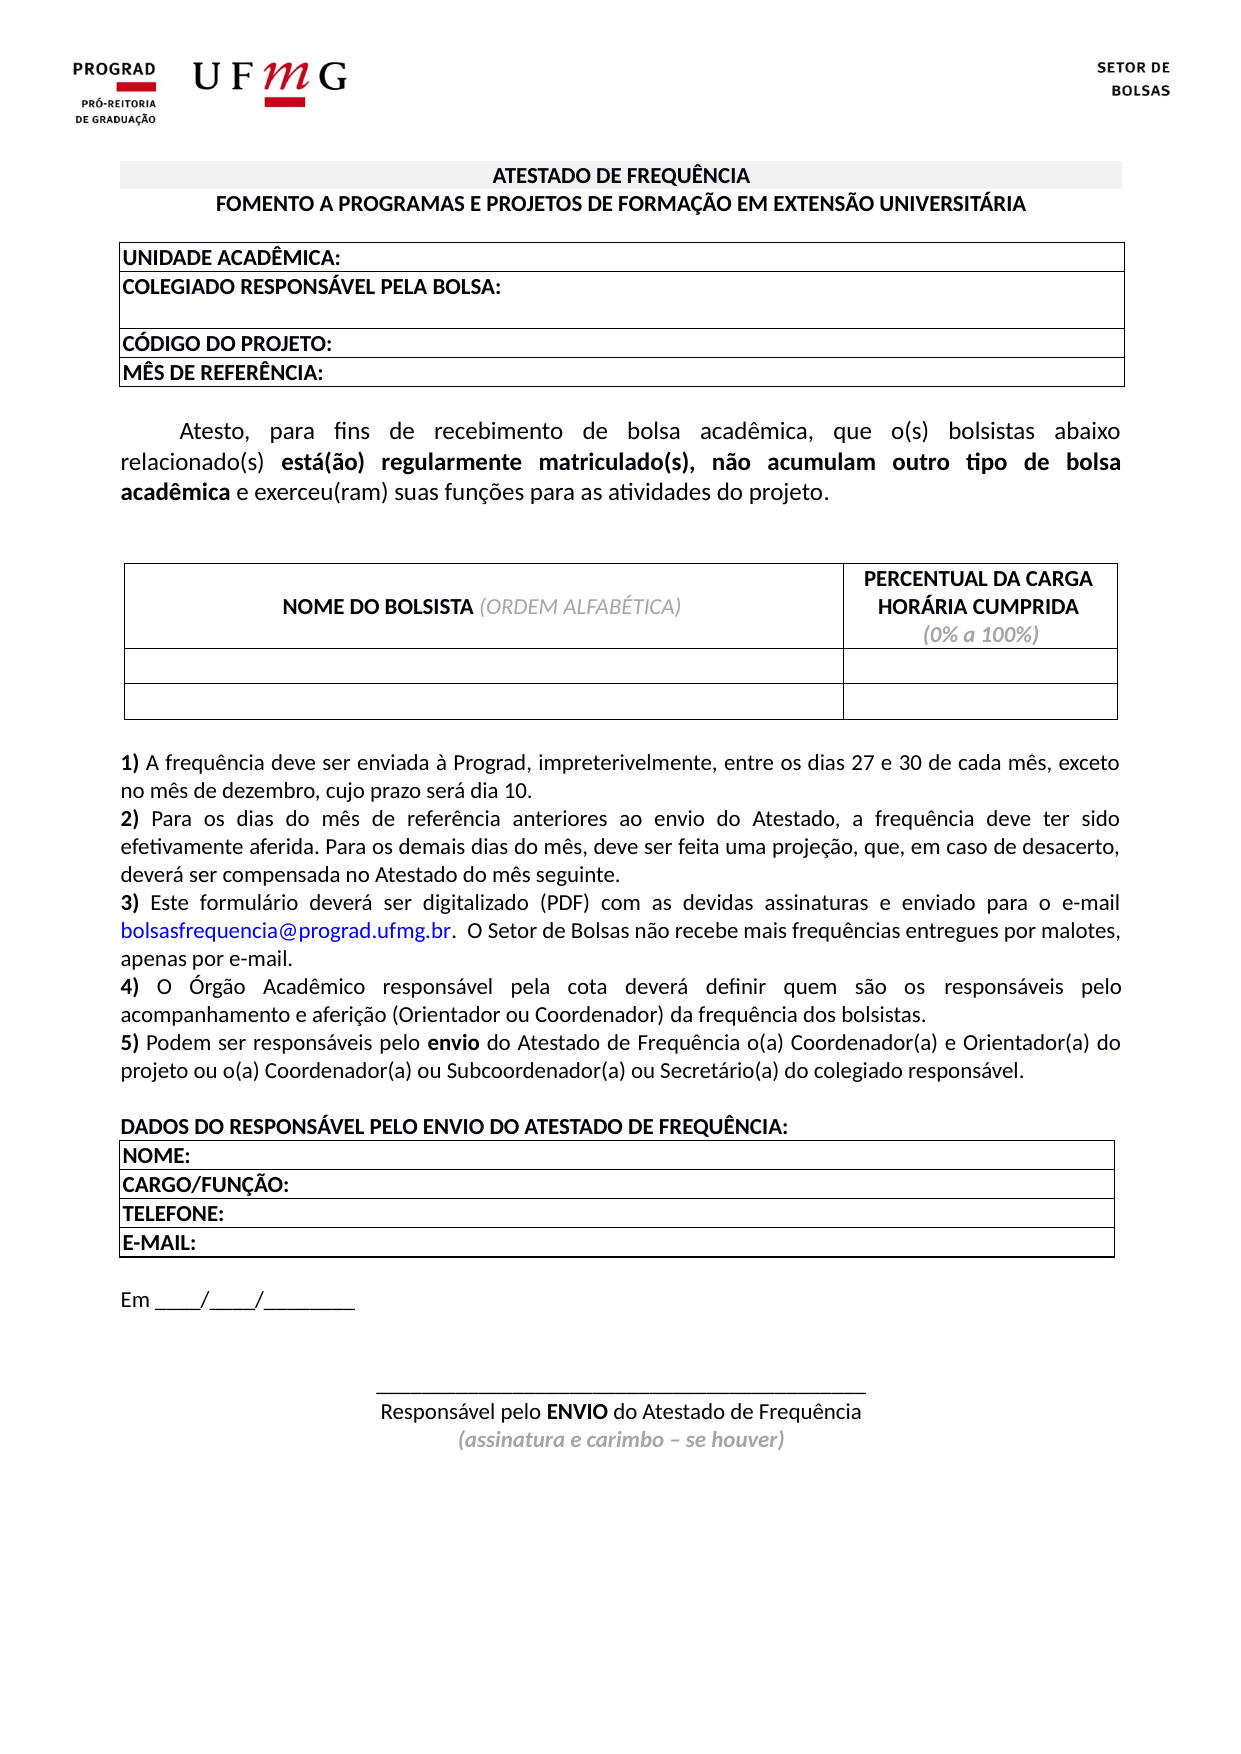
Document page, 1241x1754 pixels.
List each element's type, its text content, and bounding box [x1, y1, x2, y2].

table_cell COLEGIADO RESPONSÁVEL PELA BOLSA: [120, 272, 1124, 328]
text FOMENTO A PROGRAMAS E PROJETOS DE FORMAÇÃO EM EXTENSÃO UNIVERSITÁRIA [120, 189, 1122, 217]
text ATESTADO DE FREQUÊNCIA [120, 161, 1122, 189]
text 2) Para os dias do mês de referência anteriores ao envio do Atestado, a frequência deve ter sido efetivamente aferida. Para os demais dias do mês, deve ser feita uma projeção, que, em caso de desacerto, deverá ser compensada no Atestado do mês seguinte. [120, 804, 1122, 888]
text 5) Podem ser responsáveis pelo envio do Atestado de Frequência o(a) Coordenador(a) e Orientador(a) do projeto ou o(a) Coordenador(a) ou Subcoordenador(a) ou Secretário(a) do colegiado responsável. [120, 1028, 1122, 1084]
text Em ____/____/________ [120, 1285, 1122, 1313]
table_cell CÓDIGO DO PROJETO: [120, 329, 1124, 357]
table_cell MÊS DE REFERÊNCIA: [120, 358, 1124, 386]
text Responsável pelo ENVIO do Atestado de Frequência [120, 1397, 1122, 1426]
picture [2, 0, 1240, 161]
text 3) Este formulário deverá ser digitalizado (PDF) com as devidas assinaturas e enviado para o e-mail bolsasfrequencia@prograd.ufmg.br. O Setor de Bolsas não recebe mais frequências entregues por malotes, apenas por e-mail. [120, 888, 1122, 972]
text 4) O Órgão Acadêmico responsável pela cota deverá definir quem são os responsáveis pelo acompanhamento e aferição (Orientador ou Coordenador) da frequência dos bolsistas. [120, 972, 1122, 1028]
text 1) A frequência deve ser enviada à Prograd, impreterivelmente, entre os dias 27 e 30 de cada mês, exceto no mês de dezembro, cujo prazo será dia 10. [120, 748, 1122, 804]
table_cell TELEFONE: [120, 1199, 1114, 1227]
text ___________________________________________ [120, 1369, 1122, 1397]
text Atesto, para fins de recebimento de bolsa acadêmica, que o(s) bolsistas abaixo relacionado(s) está(ão) regularmente matriculado(s), não acumulam outro tipo de bolsa acadêmica e exerceu(ram) suas funções para as atividades do projeto. [120, 415, 1122, 507]
text (assinatura e carimbo – se houver) [120, 1426, 1122, 1453]
table_cell E-MAIL: [120, 1228, 1114, 1256]
table_cell [844, 684, 1117, 719]
table_cell [125, 684, 843, 719]
table_header NOME: [120, 1141, 1114, 1169]
table_header PERCENTUAL DA CARGA HORÁRIA CUMPRIDA (0% a 100%) [844, 564, 1117, 648]
table_cell [844, 649, 1117, 683]
table_header NOME DO BOLSISTA (ORDEM ALFABÉTICA) [125, 564, 843, 648]
table_cell [125, 649, 843, 683]
table_cell CARGO/FUNÇÃO: [120, 1170, 1114, 1198]
table_header UNIDADE ACADÊMICA: [120, 243, 1124, 271]
text DADOS DO RESPONSÁVEL PELO ENVIO DO ATESTADO DE FREQUÊNCIA: [120, 1112, 1122, 1140]
